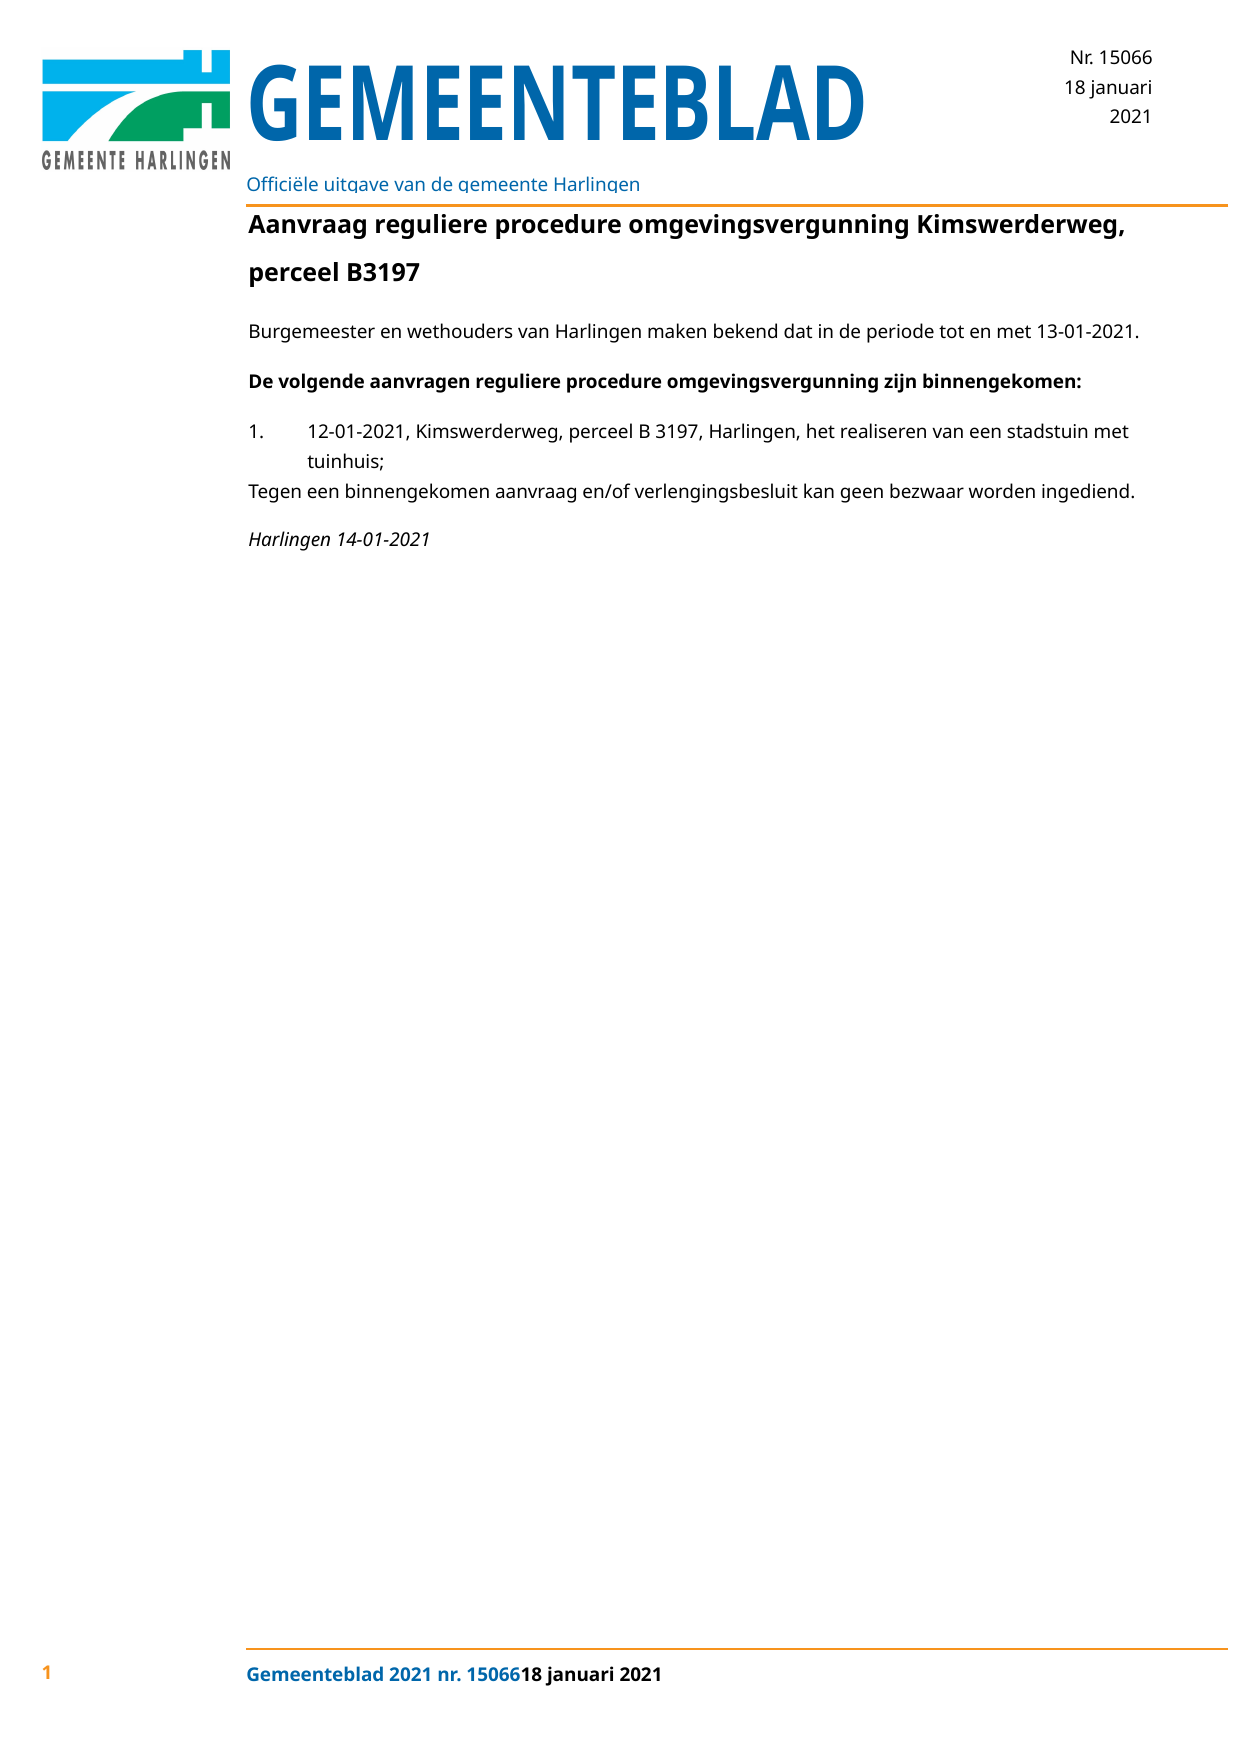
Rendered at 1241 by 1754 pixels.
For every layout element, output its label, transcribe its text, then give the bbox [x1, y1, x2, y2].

text De volgende aanvragen reguliere procedure omgevingsvergunning zijn binnengekomen: [248, 368, 1152, 394]
text Tegen een binnengekomen aanvraag en/of verlengingsbesluit kan geen bezwaar worden ingediend. [248, 478, 1152, 504]
text Harlingen 14-01-2021 [248, 526, 1152, 551]
text Burgemeester en wethouders van Harlingen maken bekend dat in de periode tot en met 13-01-2021. [248, 318, 1152, 344]
picture [41, 47, 231, 172]
text Aanvraag reguliere procedure omgevingsvergunning Kimswerderweg, perceel B3197 [248, 207, 1152, 288]
list 12-01-2021, Kimswerderweg, perceel B 3197, Harlingen, het realiseren van een stadstuin met tuinhuis; [248, 419, 1152, 474]
